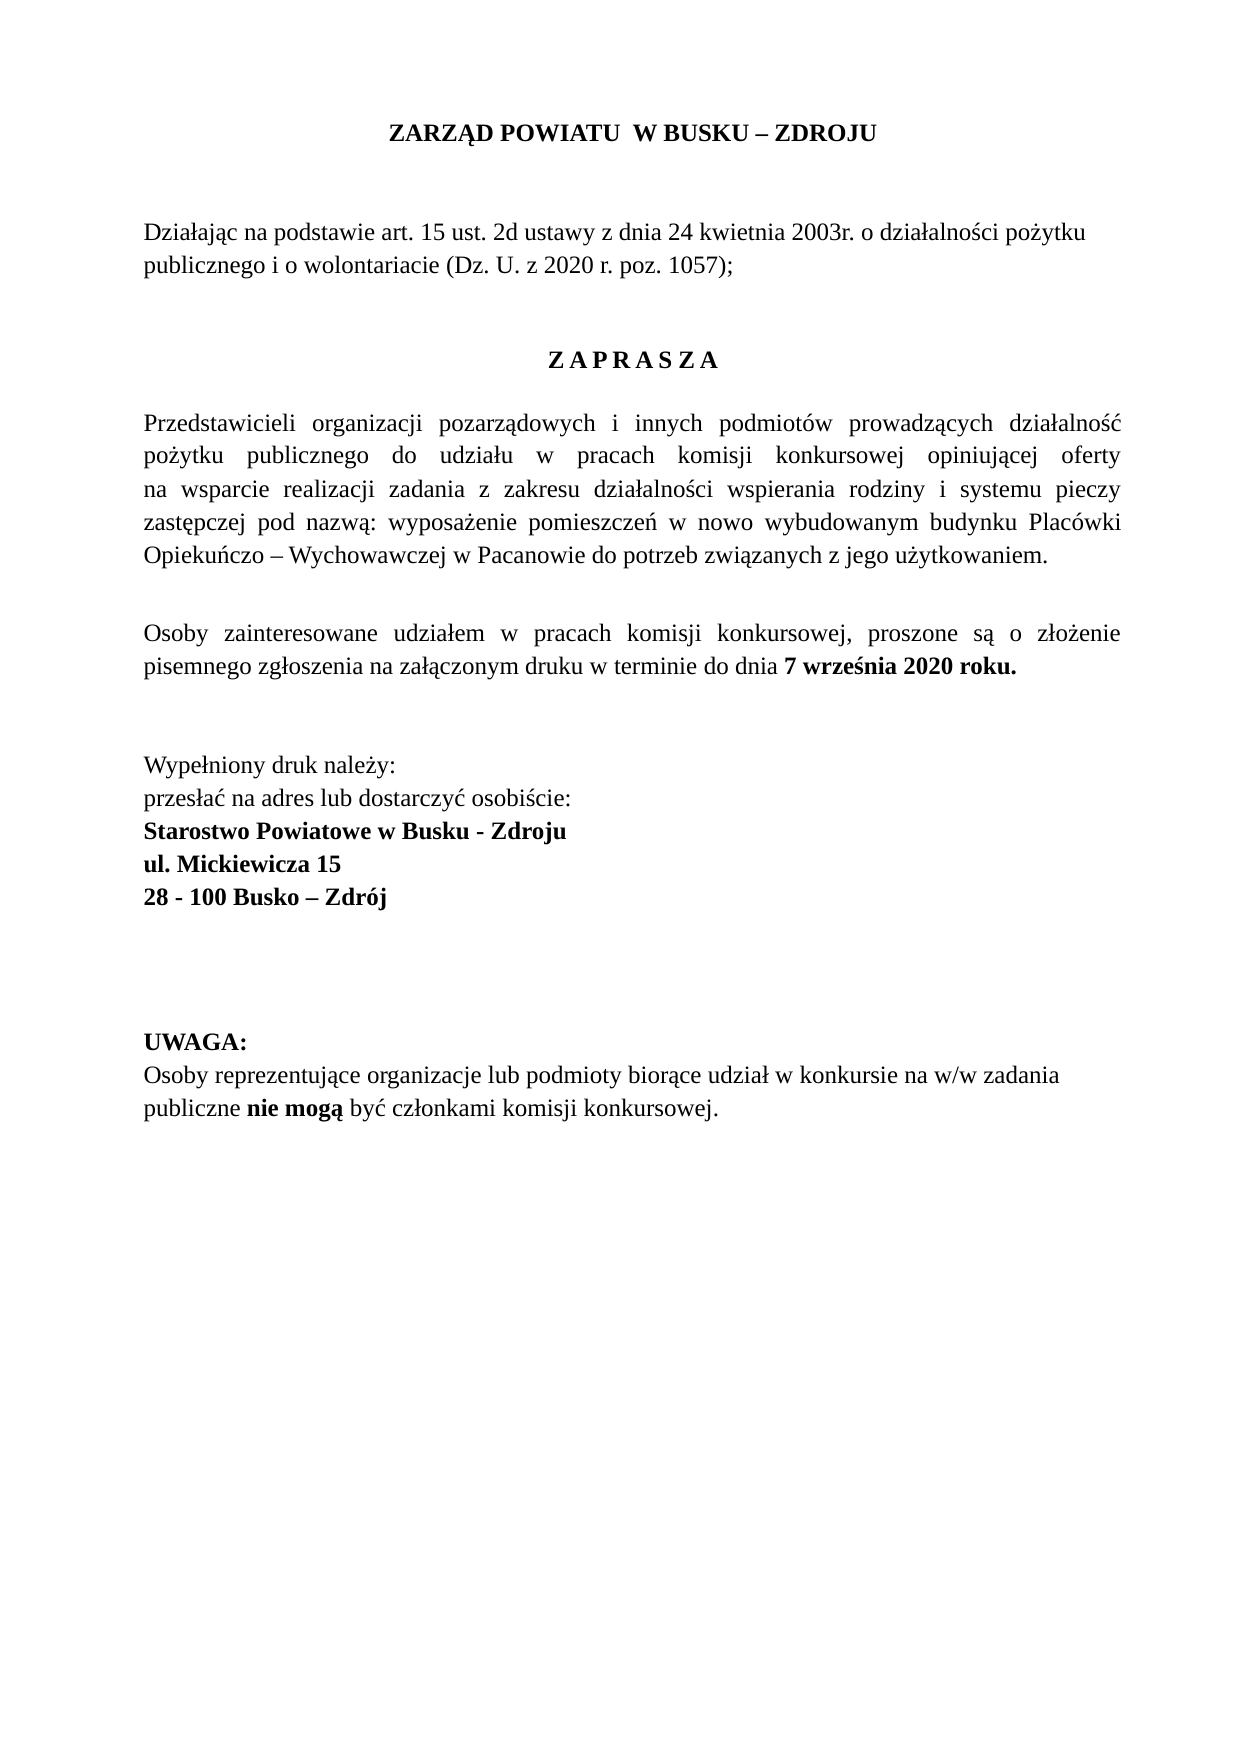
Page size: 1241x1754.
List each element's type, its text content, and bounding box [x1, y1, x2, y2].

text Działając na podstawie art. 15 ust. 2d ustawy z dnia 24 kwietnia 2003r. o działalności pożytku publicznego i o wolontariacie (Dz. U. z 2020 r. poz. 1057); [143, 217, 1122, 279]
text Z A P R A S Z A [143, 345, 1122, 374]
text Osoby reprezentujące organizacje lub podmioty biorące udział w konkursie na w/w zadania publiczne nie mogą być członkami komisji konkursowej. [143, 1060, 1122, 1122]
text Przedstawicieli organizacji pozarządowych i innych podmiotów prowadzących działalność pożytku publicznego do udziału w pracach komisji konkursowej opiniującej oferty na wsparcie realizacji zadania z zakresu działalności wspierania rodziny i systemu pieczy zastępczej pod nazwą: wyposażenie pomieszczeń w nowo wybudowanym budynku Placówki Opiekuńczo – Wychowawczej w Pacanowie do potrzeb związanych z jego użytkowaniem. [143, 408, 1122, 568]
text ZARZĄD POWIATU W BUSKU – ZDROJU [143, 118, 1122, 147]
text Wypełniony druk należy: [143, 750, 1122, 779]
text Osoby zainteresowane udziałem w pracach komisji konkursowej, proszone są o złożenie pisemnego zgłoszenia na załączonym druku w terminie do dnia 7 września 2020 roku. [143, 618, 1122, 680]
text przesłać na adres lub dostarczyć osobiście: [143, 783, 1122, 812]
text UWAGA: [143, 1027, 1122, 1056]
list Starostwo Powiatowe w Busku - Zdroju ul. Mickiewicza 15 28 - 100 Busko – Zdrój [143, 816, 1122, 911]
